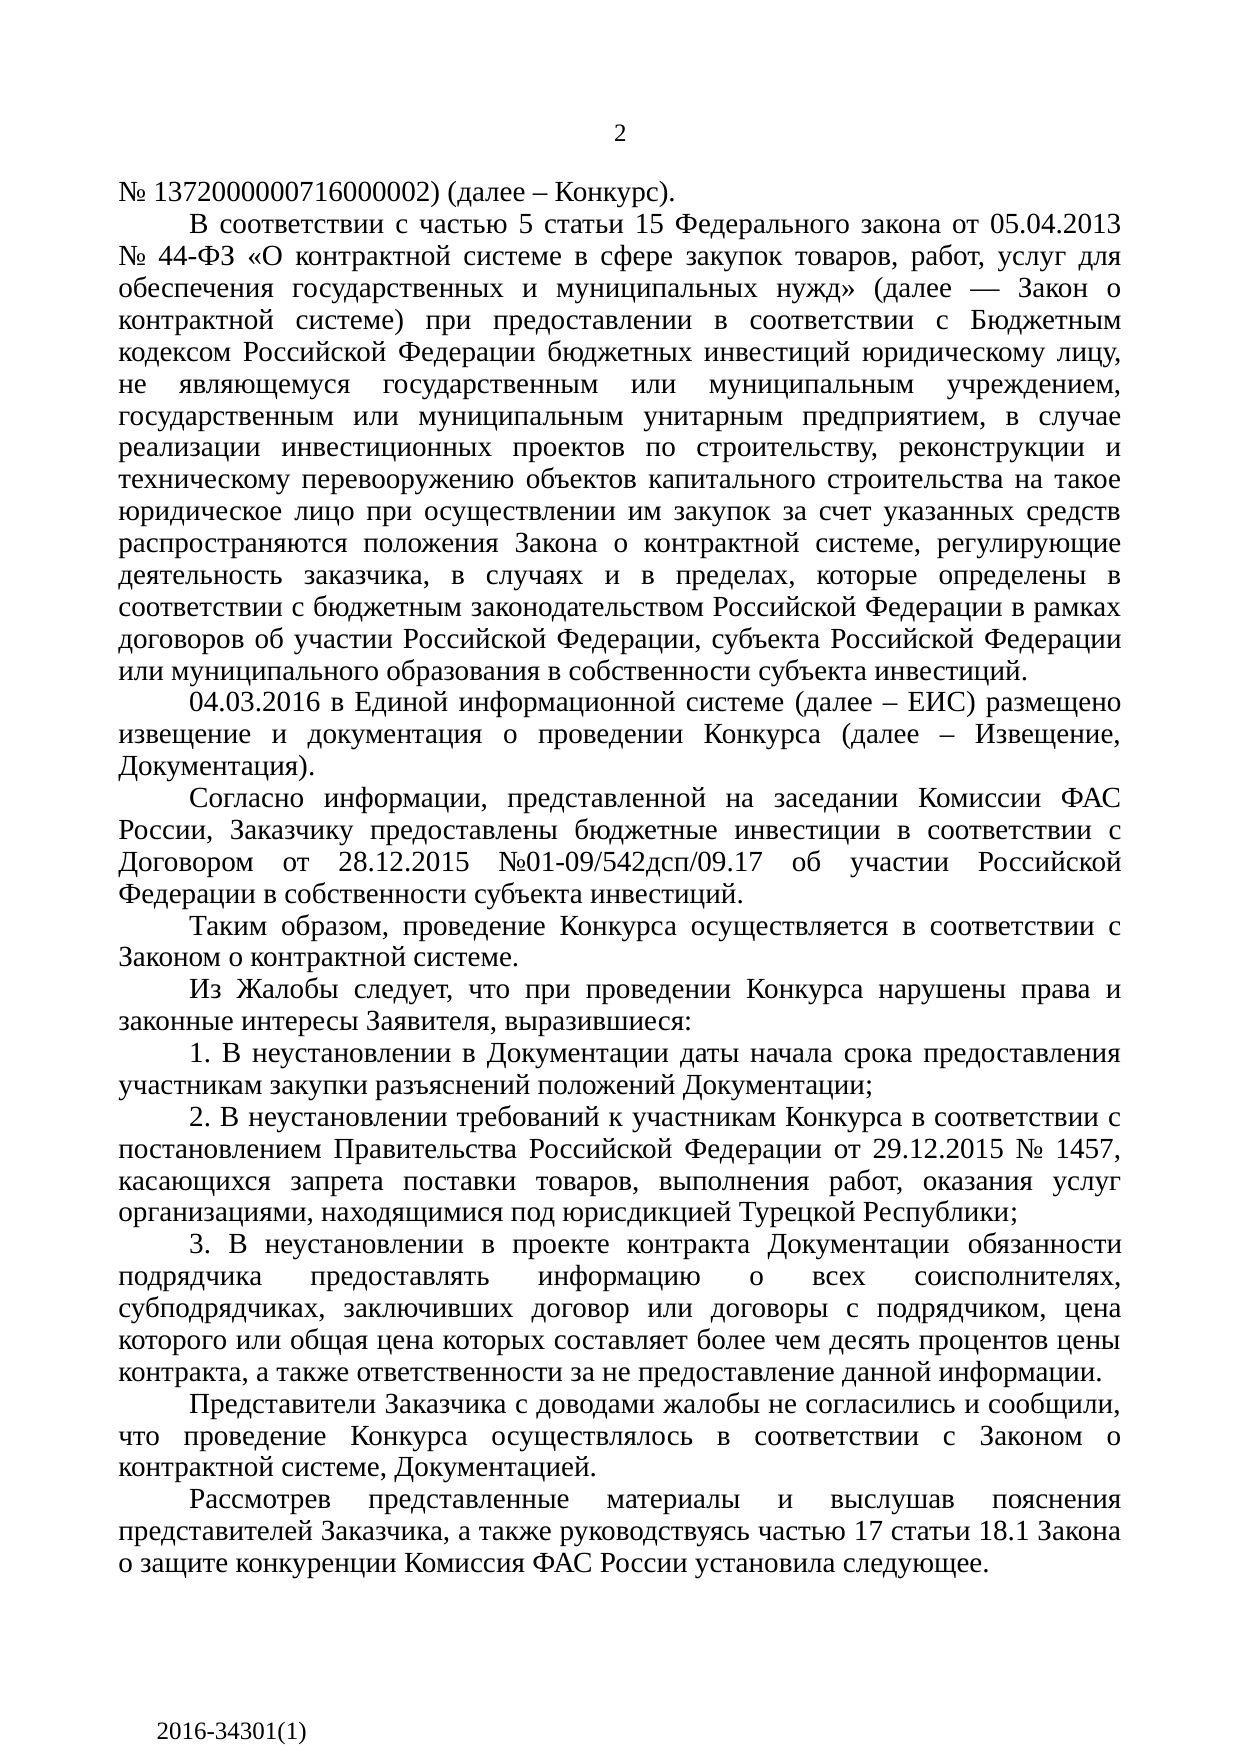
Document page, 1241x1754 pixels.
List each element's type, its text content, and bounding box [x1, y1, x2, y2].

text Согласно информации, представленной на заседании Комиссии ФАС России, Заказчику предоставлены бюджетные инвестиции в соответствии с Договором от 28.12.2015 №01-09/542дсп/09.17 об участии Российской Федерации в собственности субъекта инвестиций. [118, 782, 1122, 909]
text 2. В неустановлении требований к участникам Конкурса в соответствии с постановлением Правительства Российской Федерации от 29.12.2015 № 1457, касающихся запрета поставки товаров, выполнения работ, оказания услуг организациями, находящимися под юрисдикцией Турецкой Республики; [118, 1101, 1122, 1228]
text Рассмотрев представленные материалы и выслушав пояснения представителей Заказчика, а также руководствуясь частью 17 статьи 18.1 Закона о защите конкуренции Комиссия ФАС России установила следующее. [118, 1483, 1122, 1579]
text 3. В неустановлении в проекте контракта Документации обязанности подрядчика предоставлять информацию о всех соисполнителях, субподрядчиках, заключивших договор или договоры с подрядчиком, цена которого или общая цена которых составляет более чем десять процентов цены контракта, а также ответственности за не предоставление данной информации. [118, 1228, 1122, 1388]
text В соответствии с частью 5 статьи 15 Федерального закона от 05.04.2013 № 44-ФЗ «О контрактной системе в сфере закупок товаров, работ, услуг для обеспечения государственных и муниципальных нужд» (далее — Закон о контрактной системе) при предоставлении в соответствии с Бюджетным кодексом Российской Федерации бюджетных инвестиций юридическому лицу, не являющемуся государственным или муниципальным учреждением, государственным или муниципальным унитарным предприятием, в случае реализации инвестиционных проектов по строительству, реконструкции и техническому перевооружению объектов капитального строительства на такое юридическое лицо при осуществлении им закупок за счет указанных средств распространяются положения Закона о контрактной системе, регулирующие деятельность заказчика, в случаях и в пределах, которые определены в соответствии с бюджетным законодательством Российской Федерации в рамках договоров об участии Российской Федерации, субъекта Российской Федерации или муниципального образования в собственности субъекта инвестиций. [118, 208, 1122, 686]
text 1. В неустановлении в Документации даты начала срока предоставления участникам закупки разъяснений положений Документации; [118, 1037, 1122, 1101]
text Представители Заказчика с доводами жалобы не согласились и сообщили, что проведение Конкурса осуществлялось в соответствии с Законом о контрактной системе, Документацией. [118, 1388, 1122, 1483]
text № 1372000000716000002) (далее – Конкурс). [118, 176, 1122, 208]
text Таким образом, проведение Конкурса осуществляется в соответствии с Законом о контрактной системе. [118, 909, 1122, 973]
text Из Жалобы следует, что при проведении Конкурса нарушены права и законные интересы Заявителя, выразившиеся: [118, 973, 1122, 1037]
text 04.03.2016 в Единой информационной системе (далее – ЕИС) размещено извещение и документация о проведении Конкурса (далее – Извещение, Документация). [118, 686, 1122, 782]
